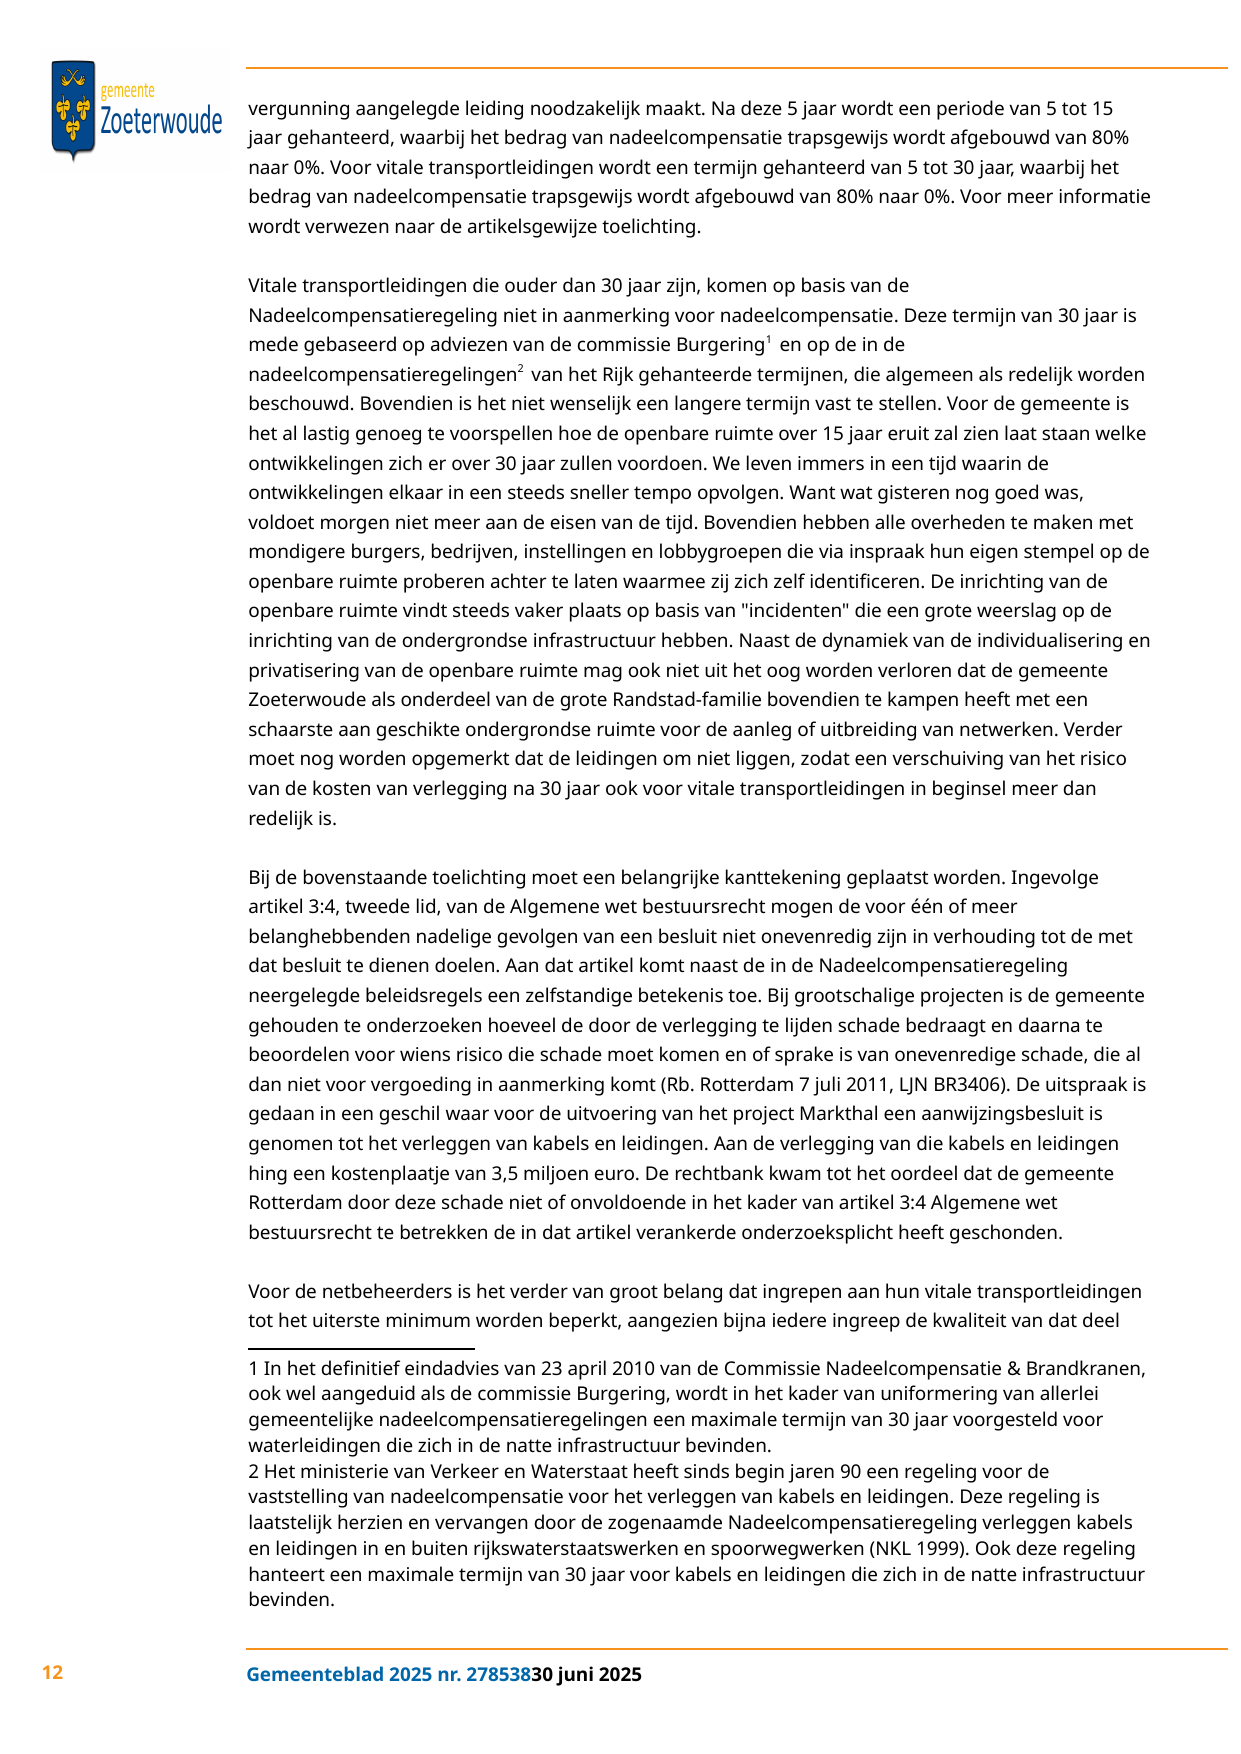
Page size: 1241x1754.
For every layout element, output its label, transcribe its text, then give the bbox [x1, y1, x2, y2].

text vergunning aangelegde leiding noodzakelijk maakt. Na deze 5 jaar wordt een periode van 5 tot 15 jaar gehanteerd, waarbij het bedrag van nadeelcompensatie trapsgewijs wordt afgebouwd van 80% naar 0%. Voor vitale transportleidingen wordt een termijn gehanteerd van 5 tot 30 jaar, waarbij het bedrag van nadeelcompensatie trapsgewijs wordt afgebouwd van 80% naar 0%. Voor meer informatie wordt verwezen naar de artikelsgewijze toelichting. [248, 95, 1152, 239]
text Het ministerie van Verkeer en Waterstaat heeft sinds begin jaren 90 een regeling voor de vaststelling van nadeelcompensatie voor het verleggen van kabels en leidingen. Deze regeling is laatstelijk herzien en vervangen door de zogenaamde Nadeelcompensatieregeling verleggen kabels en leidingen in en buiten rijkswaterstaatswerken en spoorwegwerken (NKL 1999). Ook deze regeling hanteert een maximale termijn van 30 jaar voor kabels en leidingen die zich in de natte infrastructuur bevinden. [248, 1458, 1152, 1612]
picture [41, 47, 231, 172]
text Bij de bovenstaande toelichting moet een belangrijke kanttekening geplaatst worden. Ingevolge artikel 3:4, tweede lid, van de Algemene wet bestuursrecht mogen de voor één of meer belanghebbenden nadelige gevolgen van een besluit niet onevenredig zijn in verhouding tot de met dat besluit te dienen doelen. Aan dat artikel komt naast de in de Nadeelcompensatieregeling neergelegde beleidsregels een zelfstandige betekenis toe. Bij grootschalige projecten is de gemeente gehouden te onderzoeken hoeveel de door de verlegging te lijden schade bedraagt en daarna te beoordelen voor wiens risico die schade moet komen en of sprake is van onevenredige schade, die al dan niet voor vergoeding in aanmerking komt (Rb. Rotterdam 7 juli 2011, LJN BR3406). De uitspraak is gedaan in een geschil waar voor de uitvoering van het project Markthal een aanwijzingsbesluit is genomen tot het verleggen van kabels en leidingen. Aan de verlegging van die kabels en leidingen hing een kostenplaatje van 3,5 miljoen euro. De rechtbank kwam tot het oordeel dat de gemeente Rotterdam door deze schade niet of onvoldoende in het kader van artikel 3:4 Algemene wet bestuursrecht te betrekken de in dat artikel verankerde onderzoeksplicht heeft geschonden. [248, 864, 1152, 1245]
text In het definitief eindadvies van 23 april 2010 van de Commissie Nadeelcompensatie & Brandkranen, ook wel aangeduid als de commissie Burgering, wordt in het kader van uniformering van allerlei gemeentelijke nadeelcompensatieregelingen een maximale termijn van 30 jaar voorgesteld voor waterleidingen die zich in de natte infrastructuur bevinden. [248, 1355, 1152, 1458]
text Voor de netbeheerders is het verder van groot belang dat ingrepen aan hun vitale transportleidingen tot het uiterste minimum worden beperkt, aangezien bijna iedere ingreep de kwaliteit van dat deel [248, 1278, 1152, 1333]
text Vitale transportleidingen die ouder dan 30 jaar zijn, komen op basis van de Nadeelcompensatieregeling niet in aanmerking voor nadeelcompensatie. Deze termijn van 30 jaar is mede gebaseerd op adviezen van de commissie Burgering en op de in de nadeelcompensatieregelingen van het Rijk gehanteerde termijnen, die algemeen als redelijk worden beschouwd. Bovendien is het niet wenselijk een langere termijn vast te stellen. Voor de gemeente is het al lastig genoeg te voorspellen hoe de openbare ruimte over 15 jaar eruit zal zien laat staan welke ontwikkelingen zich er over 30 jaar zullen voordoen. We leven immers in een tijd waarin de ontwikkelingen elkaar in een steeds sneller tempo opvolgen. Want wat gisteren nog goed was, voldoet morgen niet meer aan de eisen van de tijd. Bovendien hebben alle overheden te maken met mondigere burgers, bedrijven, instellingen en lobbygroepen die via inspraak hun eigen stempel op de openbare ruimte proberen achter te laten waarmee zij zich zelf identificeren. De inrichting van de openbare ruimte vindt steeds vaker plaats op basis van "incidenten" die een grote weerslag op de inrichting van de ondergrondse infrastructuur hebben. Naast de dynamiek van de individualisering en privatisering van de openbare ruimte mag ook niet uit het oog worden verloren dat de gemeente Zoeterwoude als onderdeel van de grote Randstad-familie bovendien te kampen heeft met een schaarste aan geschikte ondergrondse ruimte voor de aanleg of uitbreiding van netwerken. Verder moet nog worden opgemerkt dat de leidingen om niet liggen, zodat een verschuiving van het risico van de kosten van verlegging na 30 jaar ook voor vitale transportleidingen in beginsel meer dan redelijk is. [248, 272, 1152, 831]
